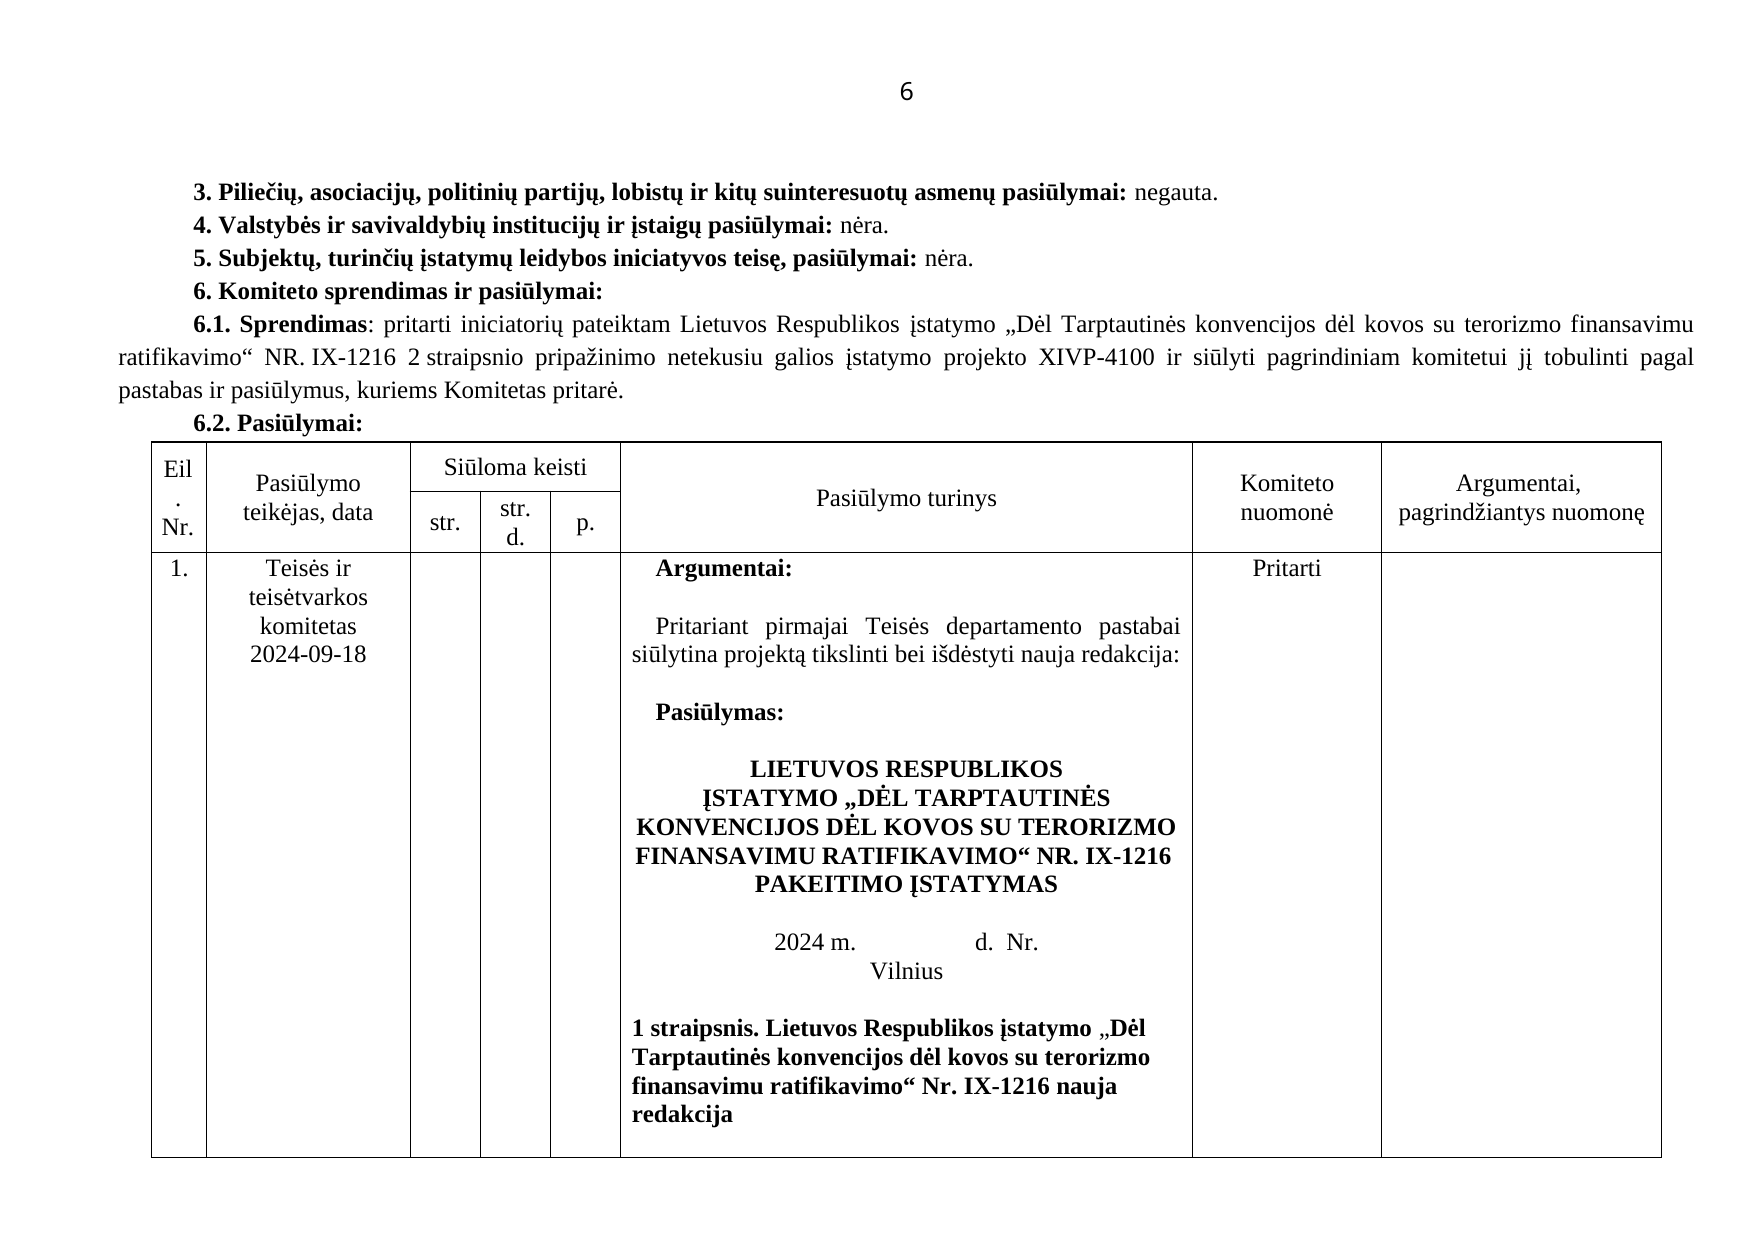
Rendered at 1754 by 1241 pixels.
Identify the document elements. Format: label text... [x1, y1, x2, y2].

table_cell p. [551, 492, 620, 552]
subtitle 5. Subjektų, turinčių įstatymų leidybos iniciatyvos teisę, pasiūlymai: nėra. [118, 243, 1695, 272]
table_cell Teisės ir teisėtvarkos komitetas 2024-09-18 [207, 553, 410, 1157]
subtitle 3. Piliečių, asociacijų, politinių partijų, lobistų ir kitų suinteresuotų asmenų pasiūlymai: negauta. [118, 177, 1695, 206]
table_cell [551, 553, 620, 1157]
table_header Pasiūlymo turinys [621, 443, 1192, 552]
table_cell Argumentai: Pritariant pirmajai Teisės departamento pastabai siūlytina projektą tikslinti bei išdėstyti nauja redakcija: Pasiūlymas: LIETUVOS RESPUBLIKOS ĮSTATYMO „DĖL TARPTAUTINĖS KONVENCIJOS DĖL KOVOS SU TERORIZMO FINANSAVIMU RATIFIKAVIMO“ NR. IX-1216 PAKEITIMO ĮSTATYMAS 2024 m. d. Nr. Vilnius 1 straipsnis. Lietuvos Respublikos įstatymo „Dėl Tarptautinės konvencijos dėl kovos su terorizmo finansavimu ratifikavimo“ Nr. IX-1216 nauja redakcija [621, 553, 1192, 1157]
table_header Pasiūlymo teikėjas, data [207, 443, 410, 552]
table_cell [481, 553, 550, 1157]
text 6. Komiteto sprendimas ir pasiūlymai: [118, 276, 1695, 305]
table_cell [1382, 553, 1661, 1157]
subtitle 4. Valstybės ir savivaldybių institucijų ir įstaigų pasiūlymai: nėra. [118, 210, 1695, 239]
table_cell str. d. [481, 492, 550, 552]
table_cell Pritarti [1193, 553, 1381, 1157]
table_header Komiteto nuomonė [1193, 443, 1381, 552]
table_header Eil. Nr. [152, 443, 206, 552]
table_header Siūloma keisti [411, 443, 620, 491]
table_cell 1. [152, 553, 206, 1157]
table_cell str. [411, 492, 480, 552]
text 6.1. Sprendimas: pritarti iniciatorių pateiktam Lietuvos Respublikos įstatymo „Dėl Tarptautinės konvencijos dėl kovos su terorizmo finansavimu ratifikavimo“ NR. IX-1216 2 straipsnio pripažinimo netekusiu galios įstatymo projekto XIVP-4100 ir siūlyti pagrindiniam komitetui jį tobulinti pagal pastabas ir pasiūlymus, kuriems Komitetas pritarė. [118, 309, 1695, 404]
table_cell [411, 553, 480, 1157]
table_header Argumentai, pagrindžiantys nuomonę [1382, 443, 1661, 552]
text 6.2. Pasiūlymai: [118, 408, 1695, 437]
